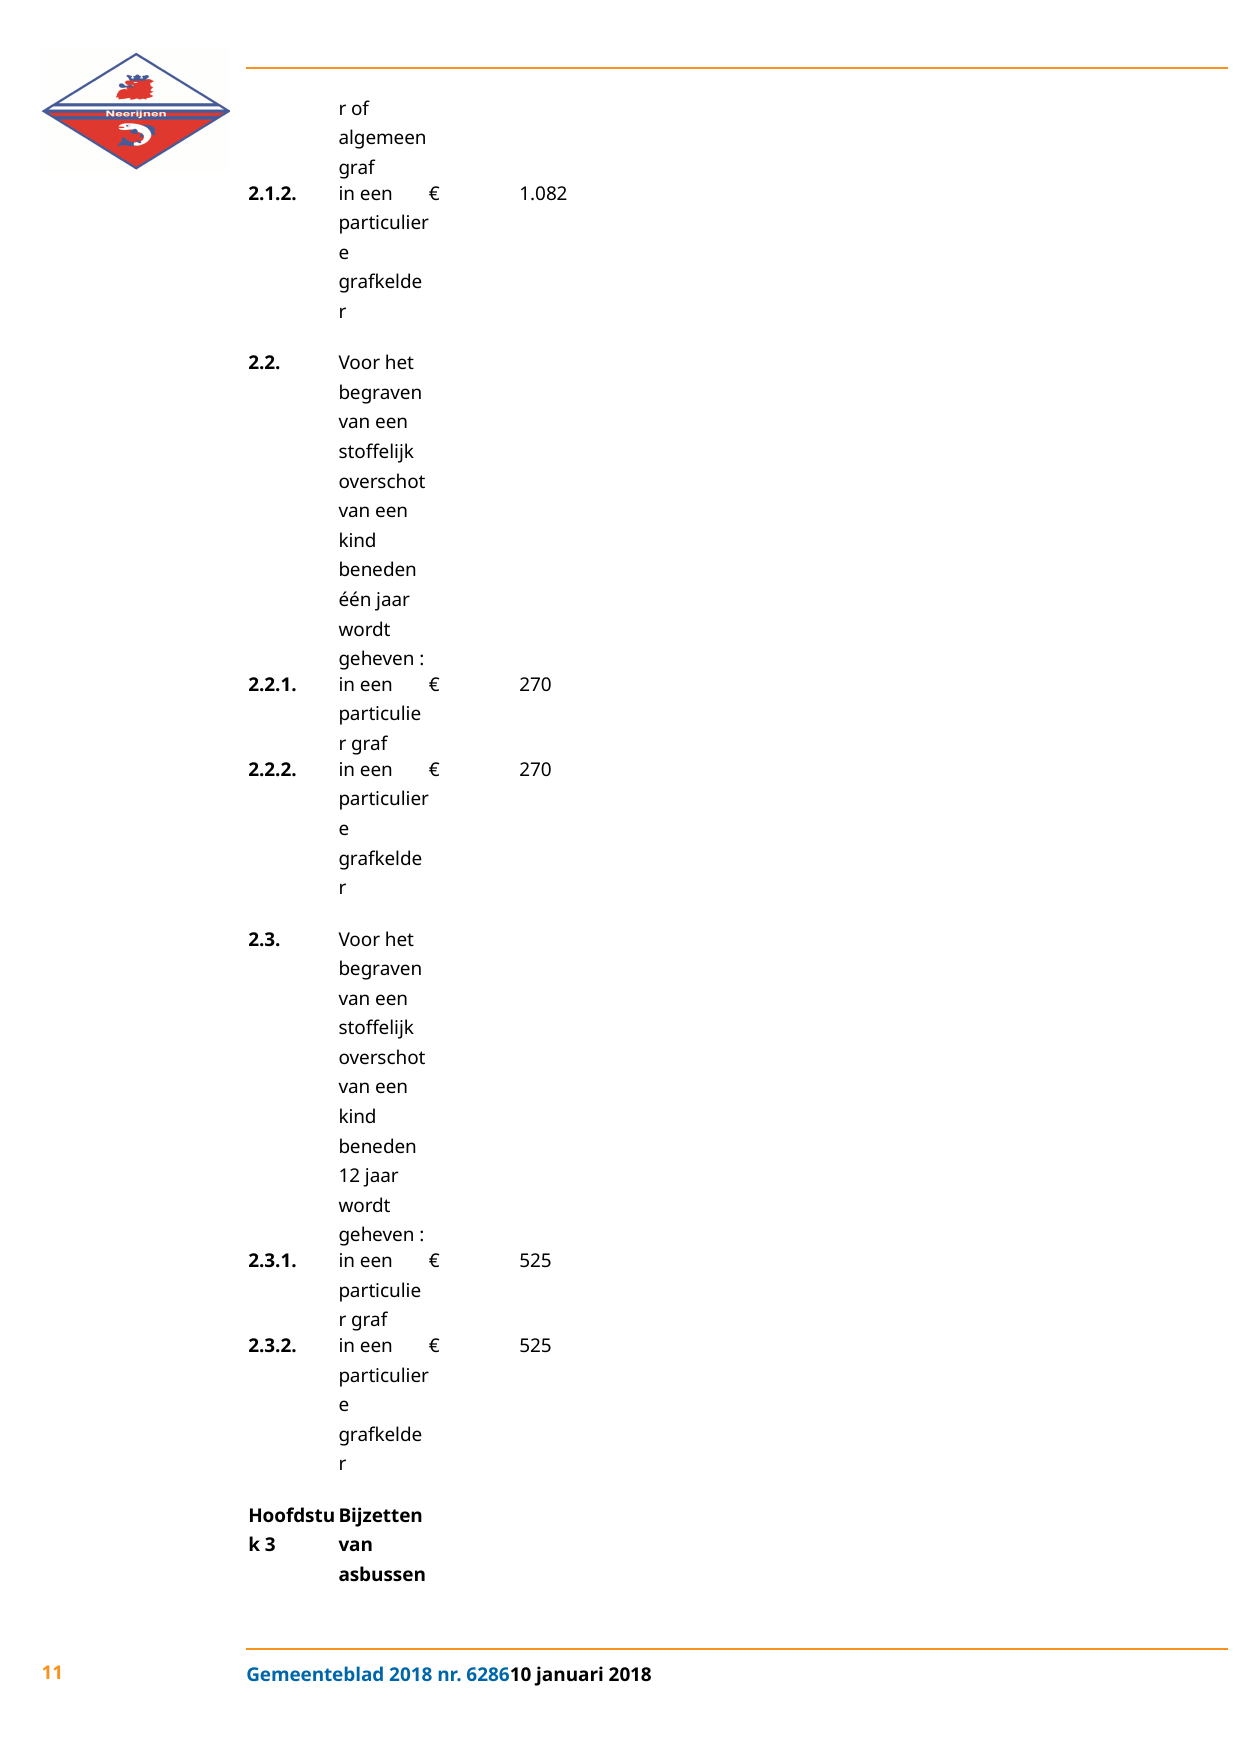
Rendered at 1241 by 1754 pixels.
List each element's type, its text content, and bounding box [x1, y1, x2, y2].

table_cell [429, 324, 519, 349]
table_cell [338, 324, 429, 349]
table_cell 2.2. [248, 350, 338, 671]
table_cell [248, 900, 338, 926]
table_cell 2.3.1. [248, 1247, 338, 1332]
table_cell [338, 1476, 429, 1502]
table_cell [338, 900, 429, 926]
table_cell in een particulier graf [338, 671, 429, 756]
table_cell 2.3. [248, 926, 338, 1247]
table_cell 1.082 [519, 180, 609, 324]
table_cell 2.1.2. [248, 180, 338, 324]
table_cell Hoofdstuk 3 [248, 1502, 338, 1587]
table_cell [248, 95, 338, 180]
table_cell Bijzetten van asbussen [338, 1502, 429, 1587]
table_cell [519, 1476, 609, 1502]
table_cell r of algemeen graf [338, 95, 429, 180]
table_cell [519, 1502, 609, 1587]
table_cell 270 [519, 756, 609, 900]
table_cell [429, 350, 519, 671]
table_cell € [429, 671, 519, 756]
table_cell € [429, 180, 519, 324]
table_cell [429, 1502, 519, 1587]
table_cell [519, 926, 609, 1247]
table_cell [429, 1476, 519, 1502]
table_cell 525 [519, 1247, 609, 1332]
table_cell 2.3.2. [248, 1332, 338, 1476]
table_cell in een particuliere grafkelder [338, 756, 429, 900]
table_cell 525 [519, 1332, 609, 1476]
table_cell in een particuliere grafkelder [338, 1332, 429, 1476]
table_cell Voor het begraven van een stoffelijk overschot van een kind beneden 12 jaar wordt geheven : [338, 926, 429, 1247]
table_cell [429, 95, 519, 180]
table_cell [519, 900, 609, 926]
table_cell [248, 1476, 338, 1502]
table_cell € [429, 756, 519, 900]
table_cell [519, 324, 609, 349]
table_cell 2.2.2. [248, 756, 338, 900]
table_cell [248, 324, 338, 349]
table_cell € [429, 1247, 519, 1332]
table_cell 270 [519, 671, 609, 756]
table_cell [519, 95, 609, 180]
table_cell € [429, 1332, 519, 1476]
table_cell 2.2.1. [248, 671, 338, 756]
table_cell in een particuliere grafkelder [338, 180, 429, 324]
table_cell in een particulier graf [338, 1247, 429, 1332]
table_cell [429, 900, 519, 926]
table_cell Voor het begraven van een stoffelijk overschot van een kind beneden één jaar wordt geheven : [338, 350, 429, 671]
table_cell [519, 350, 609, 671]
picture [41, 47, 231, 172]
table_cell [429, 926, 519, 1247]
